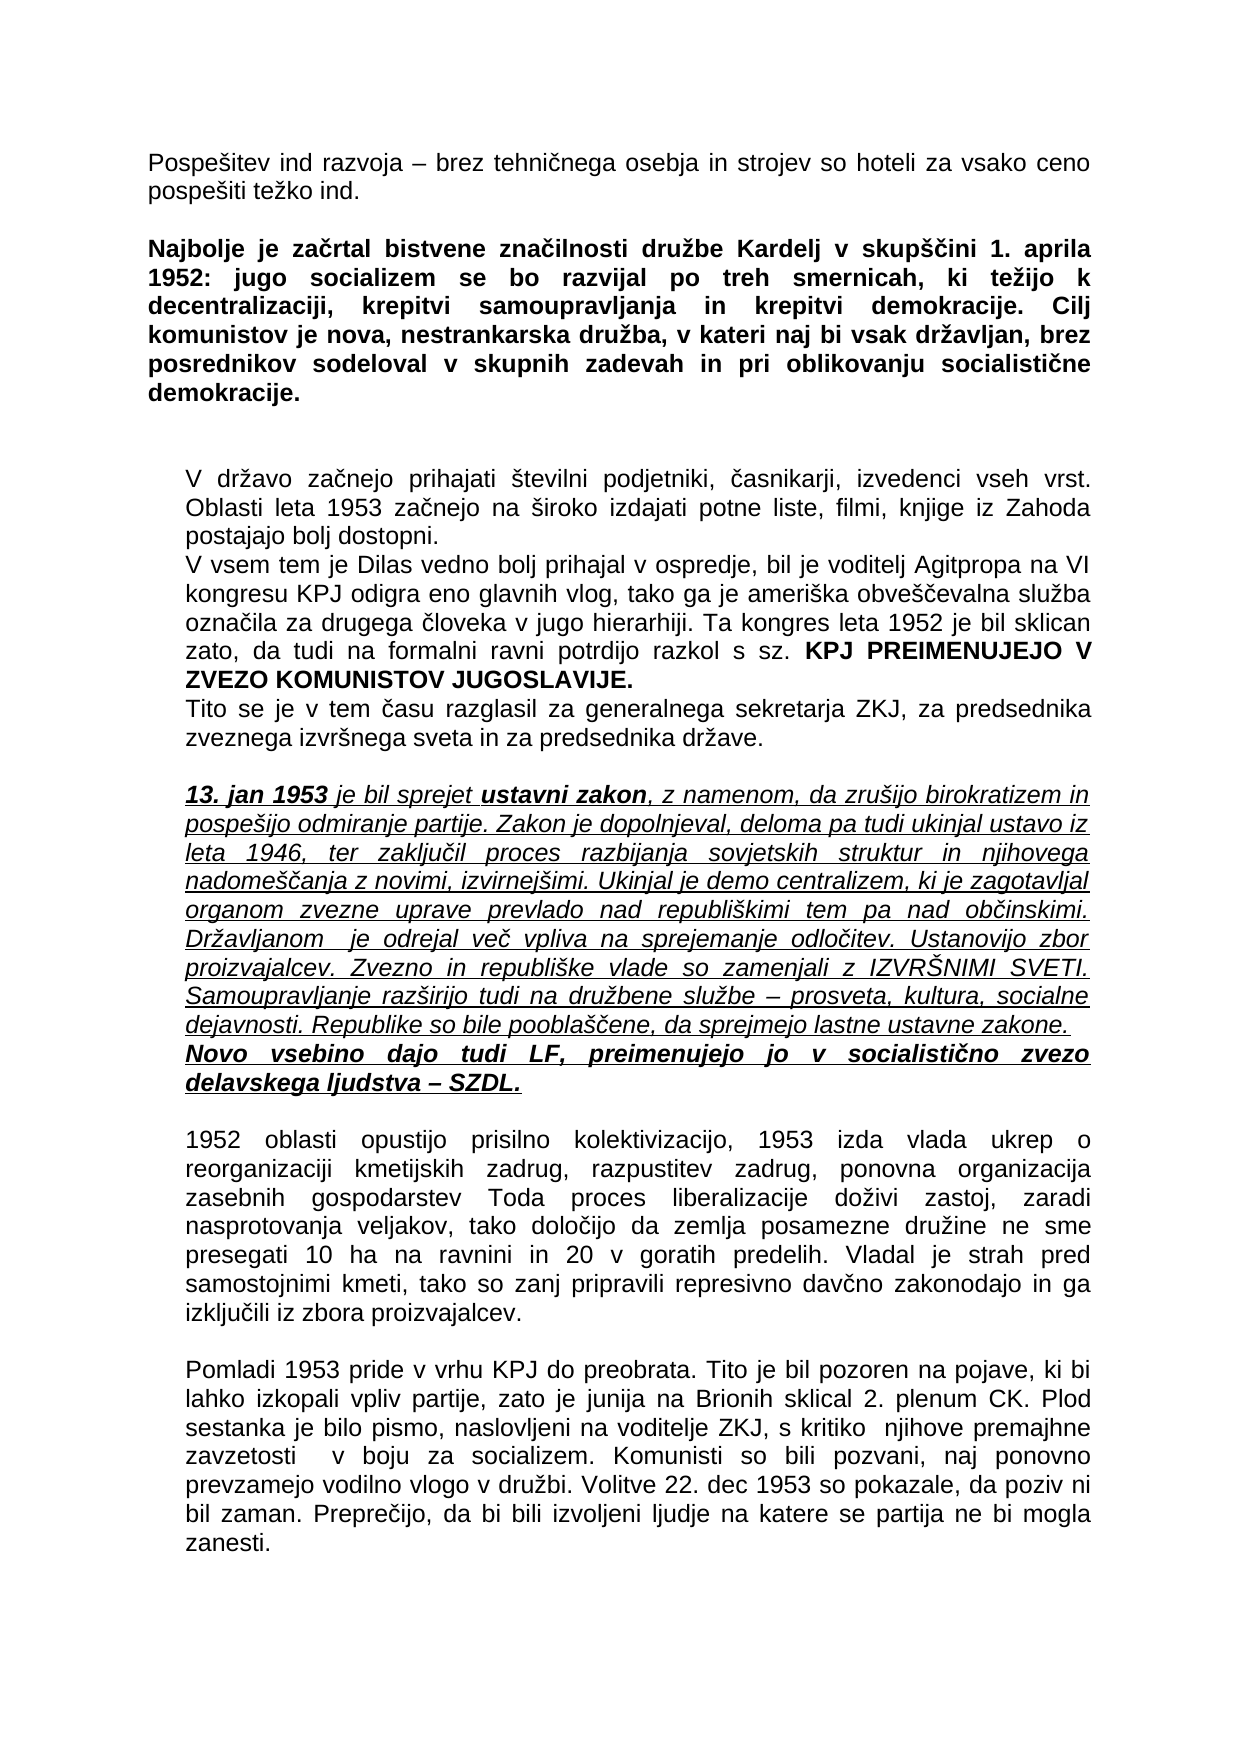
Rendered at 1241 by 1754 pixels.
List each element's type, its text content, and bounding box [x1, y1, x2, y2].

text V državo začnejo prihajati številni podjetniki, časnikarji, izvedenci vseh vrst. Oblasti leta 1953 začnejo na široko izdajati potne liste, filmi, knjige iz Zahoda postajajo bolj dostopni. [185, 464, 1093, 550]
text Pomladi 1953 pride v vrhu KPJ do preobrata. Tito je bil pozoren na pojave, ki bi lahko izkopali vpliv partije, zato je junija na Brionih sklical 2. plenum CK. Plod sestanka je bilo pismo, naslovljeni na voditelje ZKJ, s kritiko njihove premajhne zavzetosti v boju za socializem. Komunisti so bili pozvani, naj ponovno prevzamejo vodilno vlogo v družbi. Volitve 22. dec 1953 so pokazale, da poziv ni bil zaman. Preprečijo, da bi bili izvoljeni ljudje na katere se partija ne bi mogla zanesti. [185, 1355, 1093, 1556]
text V vsem tem je Dilas vedno bolj prihajal v ospredje, bil je voditelj Agitpropa na VI kongresu KPJ odigra eno glavnih vlog, tako ga je ameriška obveščevalna služba označila za drugega človeka v jugo hierarhiji. Ta kongres leta 1952 je bil sklican zato, da tudi na formalni ravni potrdijo razkol s sz. KPJ PREIMENUJEJO V ZVEZO KOMUNISTOV JUGOSLAVIJE. [185, 550, 1093, 694]
text 1952 oblasti opustijo prisilno kolektivizacijo, 1953 izda vlada ukrep o reorganizaciji kmetijskih zadrug, razpustitev zadrug, ponovna organizacija zasebnih gospodarstev Toda proces liberalizacije doživi zastoj, zaradi nasprotovanja veljakov, tako določijo da zemlja posamezne družine ne sme presegati 10 ha na ravnini in 20 v goratih predelih. Vladal je strah pred samostojnimi kmeti, tako so zanj pripravili represivno davčno zakonodajo in ga izključili iz zbora proizvajalcev. [185, 1125, 1093, 1326]
text Najbolje je začrtal bistvene značilnosti družbe Kardelj v skupščini 1. aprila 1952: jugo socializem se bo razvijal po treh smernicah, ki težijo k decentralizaciji, krepitvi samoupravljanja in krepitvi demokracije. Cilj komunistov je nova, nestrankarska družba, v kateri naj bi vsak državljan, brez posrednikov sodeloval v skupnih zadevah in pri oblikovanju socialistične demokracije. [148, 234, 1093, 406]
text Pospešitev ind razvoja – brez tehničnega osebja in strojev so hoteli za vsako ceno pospešiti težko ind. [148, 148, 1093, 205]
text Novo vsebino dajo tudi LF, preimenujejo jo v socialistično zvezo delavskega ljudstva – SZDL. [185, 1039, 1093, 1096]
text 13. jan 1953 je bil sprejet ustavni zakon, z namenom, da zrušijo birokratizem in pospešijo odmiranje partije. Zakon je dopolnjeval, deloma pa tudi ukinjal ustavo iz leta 1946, ter zaključil proces razbijanja sovjetskih struktur in njihovega nadomeščanja z novimi, izvirnejšimi. Ukinjal je demo centralizem, ki je zagotavljal organom zvezne uprave prevlado nad republiškimi tem pa nad občinskimi. Državljanom je odrejal več vpliva na sprejemanje odločitev. Ustanovijo zbor proizvajalcev. Zvezno in republiške vlade so zamenjali z IZVRŠNIMI SVETI. Samoupravljanje razširijo tudi na družbene službe – prosveta, kultura, socialne dejavnosti. Republike so bile pooblaščene, da sprejmejo lastne ustavne zakone. [185, 780, 1093, 1039]
text Tito se je v tem času razglasil za generalnega sekretarja ZKJ, za predsednika zveznega izvršnega sveta in za predsednika države. [185, 694, 1093, 751]
